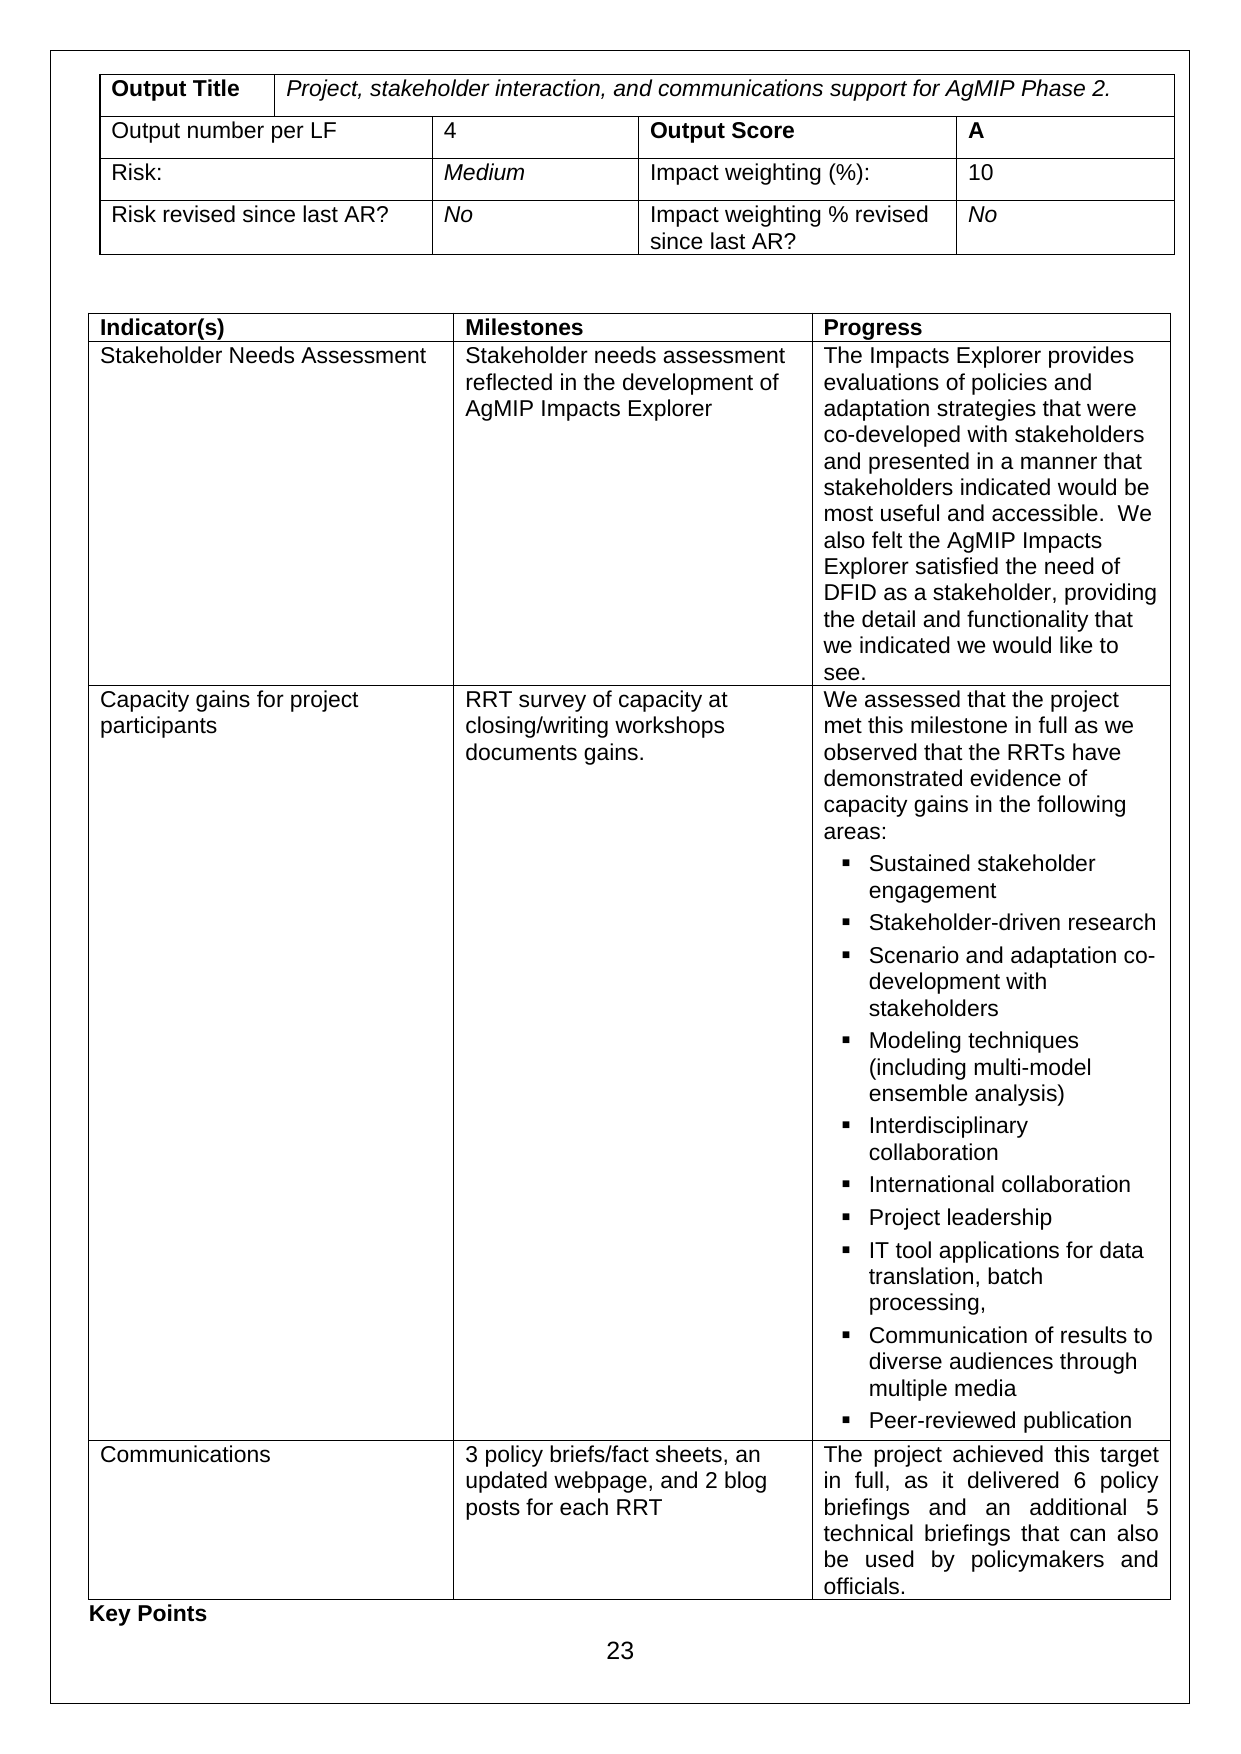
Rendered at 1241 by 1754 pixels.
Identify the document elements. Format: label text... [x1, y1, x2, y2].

table_header Project, stakeholder interaction, and communications support for AgMIP Phase 2. [275, 75, 1174, 116]
table_cell Output number per LF [101, 117, 432, 158]
table_cell Capacity gains for project participants [89, 686, 453, 1440]
table_cell Impact weighting (%): [639, 159, 956, 200]
table_cell 10 [957, 159, 1174, 200]
table_cell Output Score [639, 117, 956, 158]
table_cell The project achieved this target in full, as it delivered 6 policy briefings and an additional 5 technical briefings that can also be used by policymakers and officials. [813, 1441, 1170, 1599]
table_cell Medium [433, 159, 638, 200]
table_cell No [433, 201, 638, 254]
table_header Output Title [101, 75, 274, 116]
table_cell No [957, 201, 1174, 254]
table_cell RRT survey of capacity at closing/writing workshops documents gains. [454, 686, 812, 1440]
table_cell 3 policy briefs/fact sheets, an updated webpage, and 2 blog posts for each RRT [454, 1441, 812, 1599]
text Key Points [89, 1600, 1152, 1626]
table_cell Stakeholder Needs Assessment [89, 342, 453, 685]
table_header Progress [813, 314, 1170, 341]
table_cell 4 [433, 117, 638, 158]
table_cell Communications [89, 1441, 453, 1599]
table_header Indicator(s) [89, 314, 453, 341]
table_cell A [957, 117, 1174, 158]
table_cell We assessed that the project met this milestone in full as we observed that the RRTs have demonstrated evidence of capacity gains in the following areas: Sustained stakeholder engagement Stakeholder-driven research Scenario and adaptation co-development with stakeholders Modeling techniques (including multi-model ensemble analysis) Interdisciplinary collaboration International collaboration Project leadership IT tool applications for data translation, batch processing, Communication of results to diverse audiences through multiple media Peer-reviewed publication [813, 686, 1170, 1440]
table_cell The Impacts Explorer provides evaluations of policies and adaptation strategies that were co-developed with stakeholders and presented in a manner that stakeholders indicated would be most useful and accessible. We also felt the AgMIP Impacts Explorer satisfied the need of DFID as a stakeholder, providing the detail and functionality that we indicated we would like to see. [813, 342, 1170, 685]
table_cell Risk: [101, 159, 432, 200]
table_cell Stakeholder needs assessment reflected in the development of AgMIP Impacts Explorer [454, 342, 812, 685]
table_cell Impact weighting % revised since last AR? [639, 201, 956, 254]
table_header Milestones [454, 314, 812, 341]
table_cell Risk revised since last AR? [101, 201, 432, 254]
